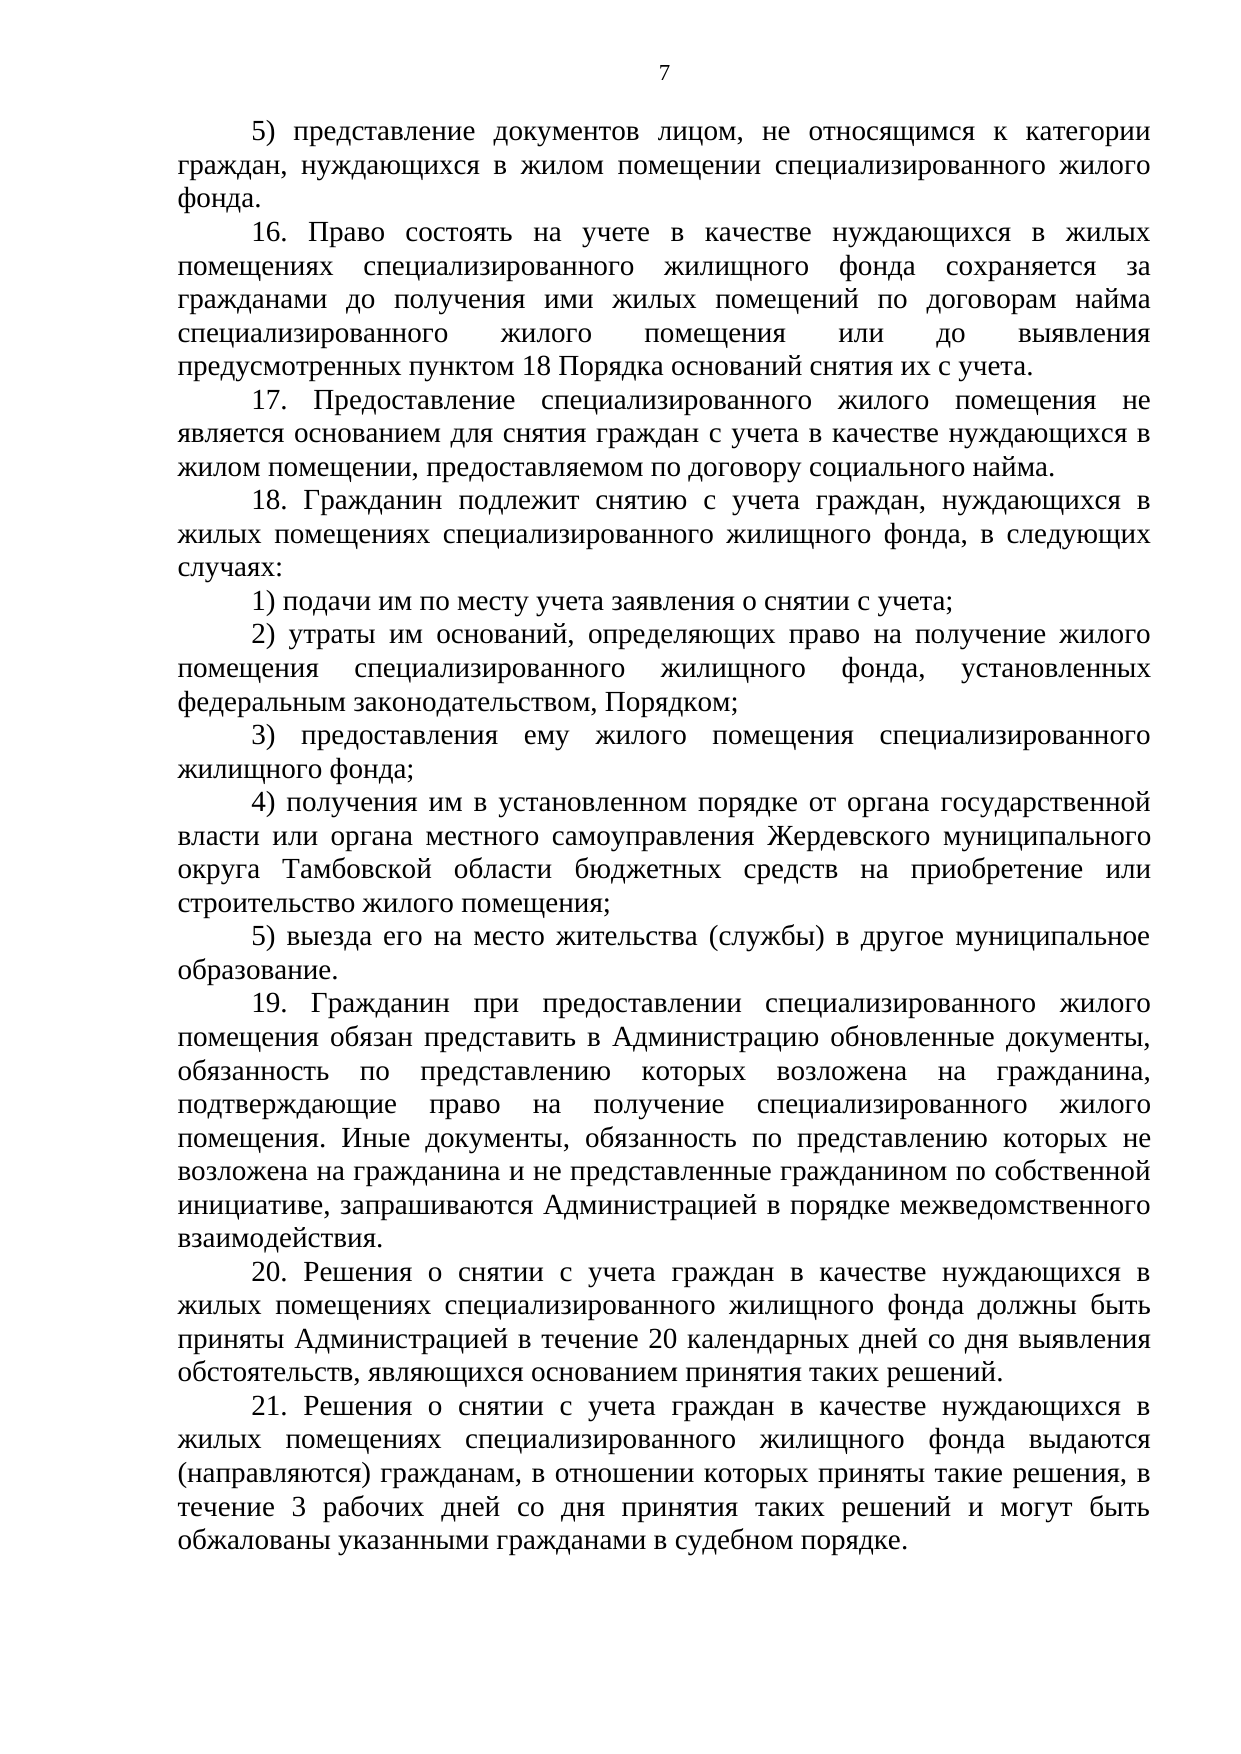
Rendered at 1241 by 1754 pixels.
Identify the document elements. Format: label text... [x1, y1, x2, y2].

text 1) подачи им по месту учета заявления о снятии с учета; [177, 583, 1152, 617]
text 20. Решения о снятии с учета граждан в качестве нуждающихся в жилых помещениях специализированного жилищного фонда должны быть приняты Администрацией в течение 20 календарных дней со дня выявления обстоятельств, являющихся основанием принятия таких решений. [177, 1254, 1152, 1388]
text 3) предоставления ему жилого помещения специализированного жилищного фонда; [177, 717, 1152, 784]
text 18. Гражданин подлежит снятию с учета граждан, нуждающихся в жилых помещениях специализированного жилищного фонда, в следующих случаях: [177, 482, 1152, 583]
text 5) выезда его на место жительства (службы) в другое муниципальное образование. [177, 918, 1152, 986]
text 2) утраты им оснований, определяющих право на получение жилого помещения специализированного жилищного фонда, установленных федеральным законодательством, Порядком; [177, 617, 1152, 717]
text 5) представление документов лицом, не относящимся к категории граждан, нуждающихся в жилом помещении специализированного жилого фонда. [177, 113, 1152, 214]
text 17. Предоставление специализированного жилого помещения не является основанием для снятия граждан с учета в качестве нуждающихся в жилом помещении, предоставляемом по договору социального найма. [177, 382, 1152, 482]
text 16. Право состоять на учете в качестве нуждающихся в жилых помещениях специализированного жилищного фонда сохраняется за гражданами до получения ими жилых помещений по договорам найма специализированного жилого помещения или до выявления предусмотренных пунктом 18 Порядка оснований снятия их с учета. [177, 214, 1152, 382]
text 21. Решения о снятии с учета граждан в качестве нуждающихся в жилых помещениях специализированного жилищного фонда выдаются (направляются) гражданам, в отношении которых приняты такие решения, в течение 3 рабочих дней со дня принятия таких решений и могут быть обжалованы указанными гражданами в судебном порядке. [177, 1388, 1152, 1556]
text 19. Гражданин при предоставлении специализированного жилого помещения обязан представить в Администрацию обновленные документы, обязанность по представлению которых возложена на гражданина, подтверждающие право на получение специализированного жилого помещения. Иные документы, обязанность по представлению которых не возложена на гражданина и не представленные гражданином по собственной инициативе, запрашиваются Администрацией в порядке межведомственного взаимодействия. [177, 986, 1152, 1254]
text 4) получения им в установленном порядке от органа государственной власти или органа местного самоуправления Жердевского муниципального округа Тамбовской области бюджетных средств на приобретение или строительство жилого помещения; [177, 784, 1152, 918]
